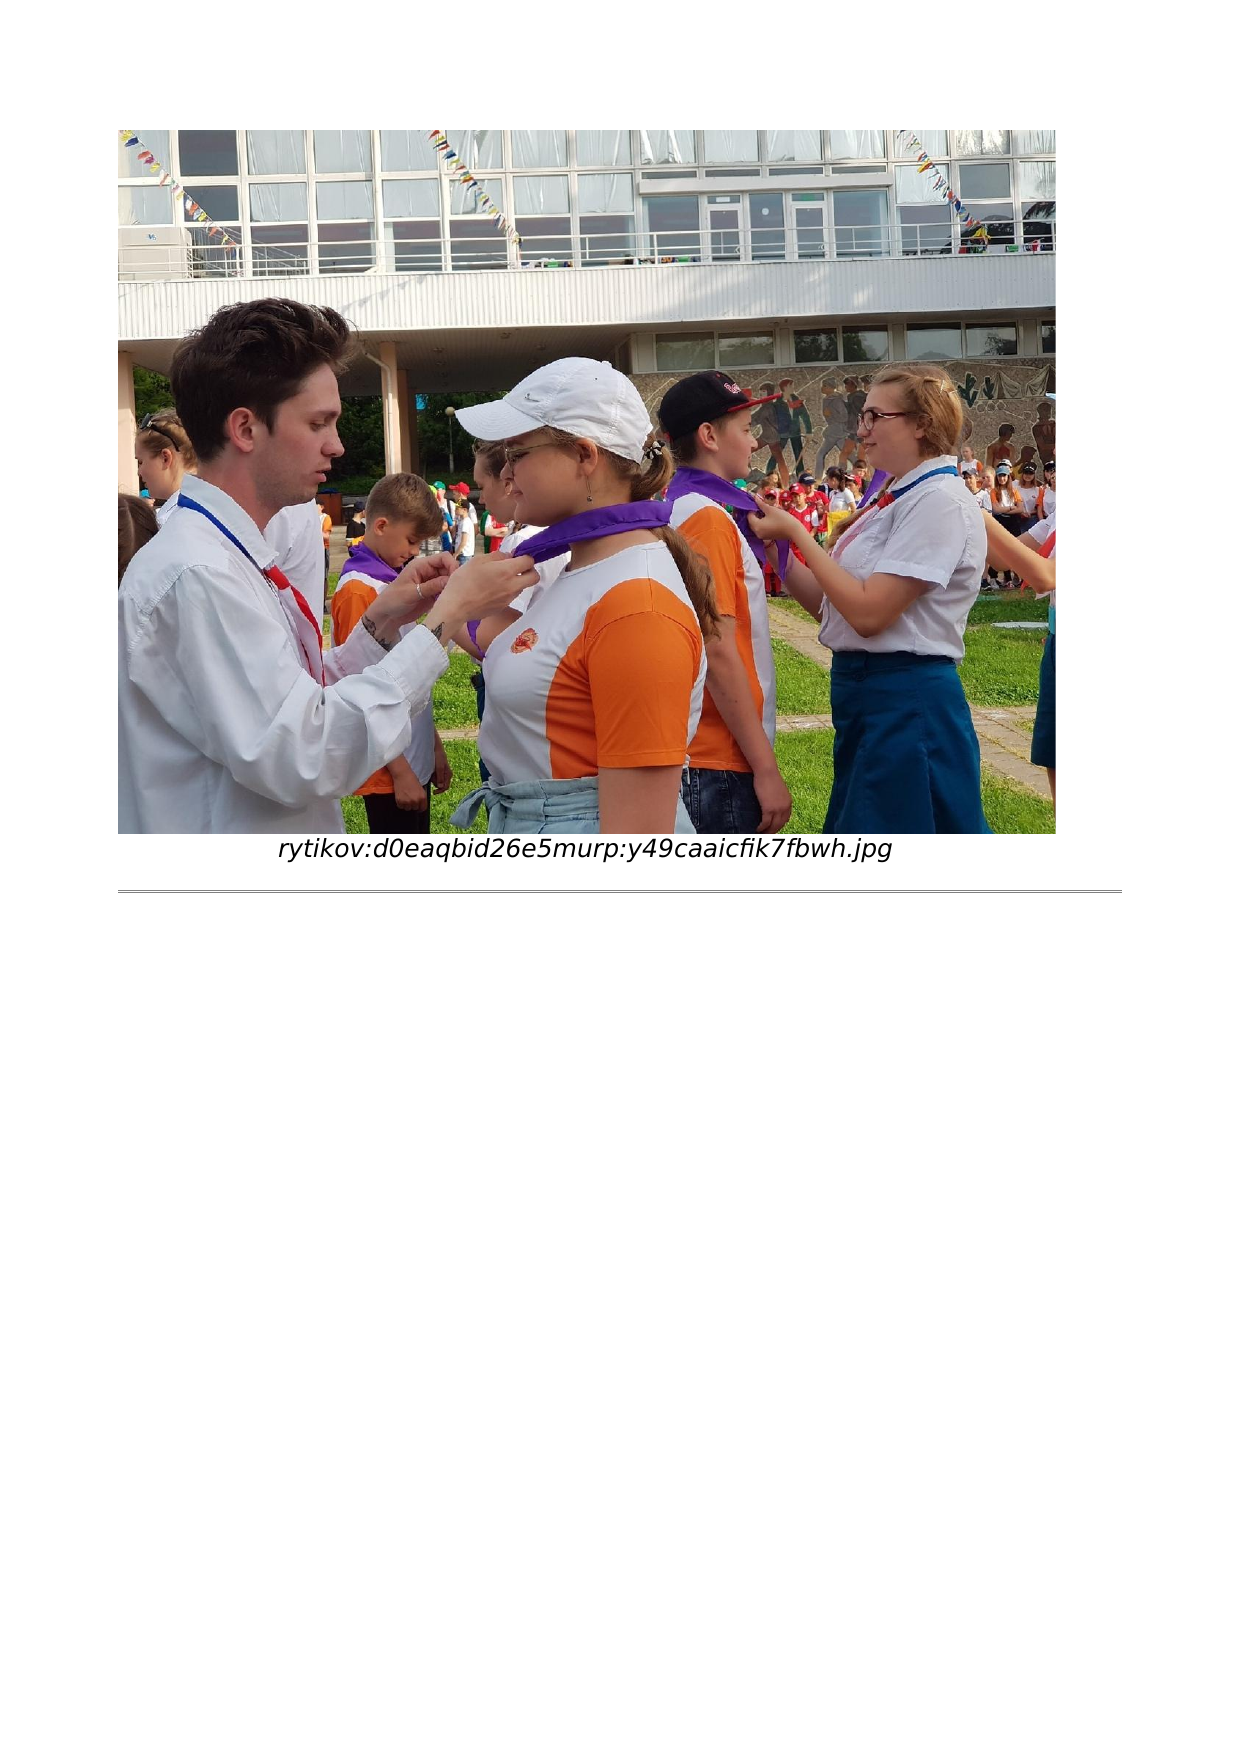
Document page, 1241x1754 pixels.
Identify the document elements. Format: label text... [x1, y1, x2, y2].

text rytikov:d0eaqbid26e5murp:y49caaicfik7fbwh.jpg [118, 834, 1056, 863]
picture [118, 130, 1056, 834]
